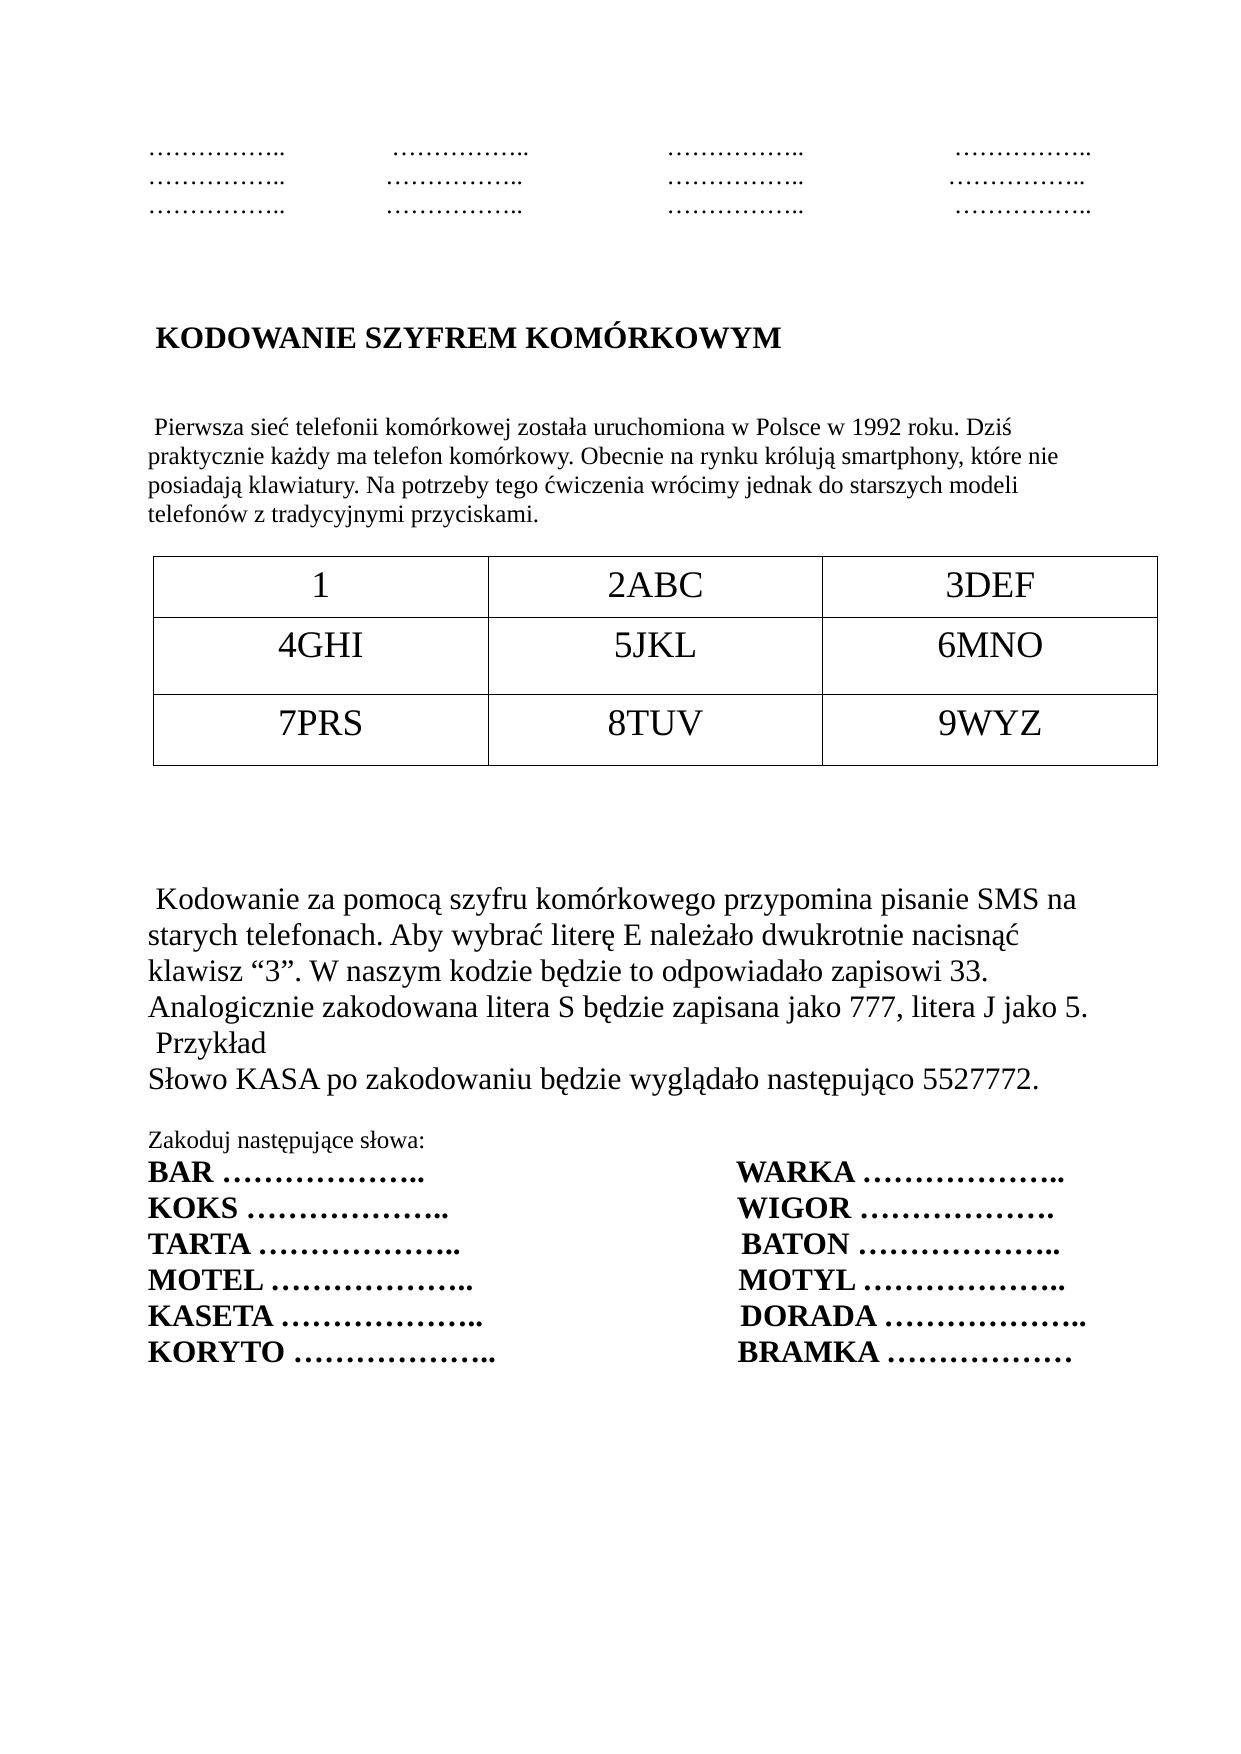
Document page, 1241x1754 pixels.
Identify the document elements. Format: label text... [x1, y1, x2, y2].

text …………….. …………….. …………….. …………….. …………….. …………….. …………….. …………….. …………….. …………….. …………….. …………….. [148, 132, 1093, 218]
text Przykład [148, 1024, 1093, 1060]
text TARTA ……………….. BATON ……………….. [148, 1226, 1093, 1262]
table_header 2ABC [489, 557, 822, 617]
table_cell 6MNO [823, 618, 1157, 694]
text KODOWANIE SZYFREM KOMÓRKOWYM [148, 319, 1093, 355]
table_cell 8TUV [489, 695, 822, 765]
text Słowo KASA po zakodowaniu będzie wyglądało następująco 5527772. [148, 1060, 1093, 1096]
text KASETA ……………….. DORADA ……………….. KORYTO ……………….. BRAMKA ……………… [148, 1297, 1093, 1369]
text Zakoduj następujące słowa: [148, 1125, 1093, 1154]
table_cell 5JKL [489, 618, 822, 694]
text Kodowanie za pomocą szyfru komórkowego przypomina pisanie SMS na starych telefonach. Aby wybrać literę E należało dwukrotnie nacisnąć klawisz “3”. W naszym kodzie będzie to odpowiadało zapisowi 33. Analogicznie zakodowana litera S będzie zapisana jako 777, litera J jako 5. [148, 881, 1093, 1024]
table_header 3DEF [823, 557, 1157, 617]
table_cell 7PRS [154, 695, 488, 765]
text BAR ……………….. WARKA ……………….. KOKS ……………….. WIGOR ………………. [148, 1154, 1093, 1226]
table_header 1 [154, 557, 488, 617]
text Pierwsza sieć telefonii komórkowej została uruchomiona w Polsce w 1992 roku. Dziś praktycznie każdy ma telefon komórkowy. Obecnie na rynku królują smartphony, które nie posiadają klawiatury. Na potrzeby tego ćwiczenia wrócimy jednak do starszych modeli telefonów z tradycyjnymi przyciskami. [148, 412, 1093, 527]
table_cell 9WYZ [823, 695, 1157, 765]
text MOTEL ……………….. MOTYL ……………….. [148, 1262, 1093, 1297]
table_cell 4GHI [154, 618, 488, 694]
